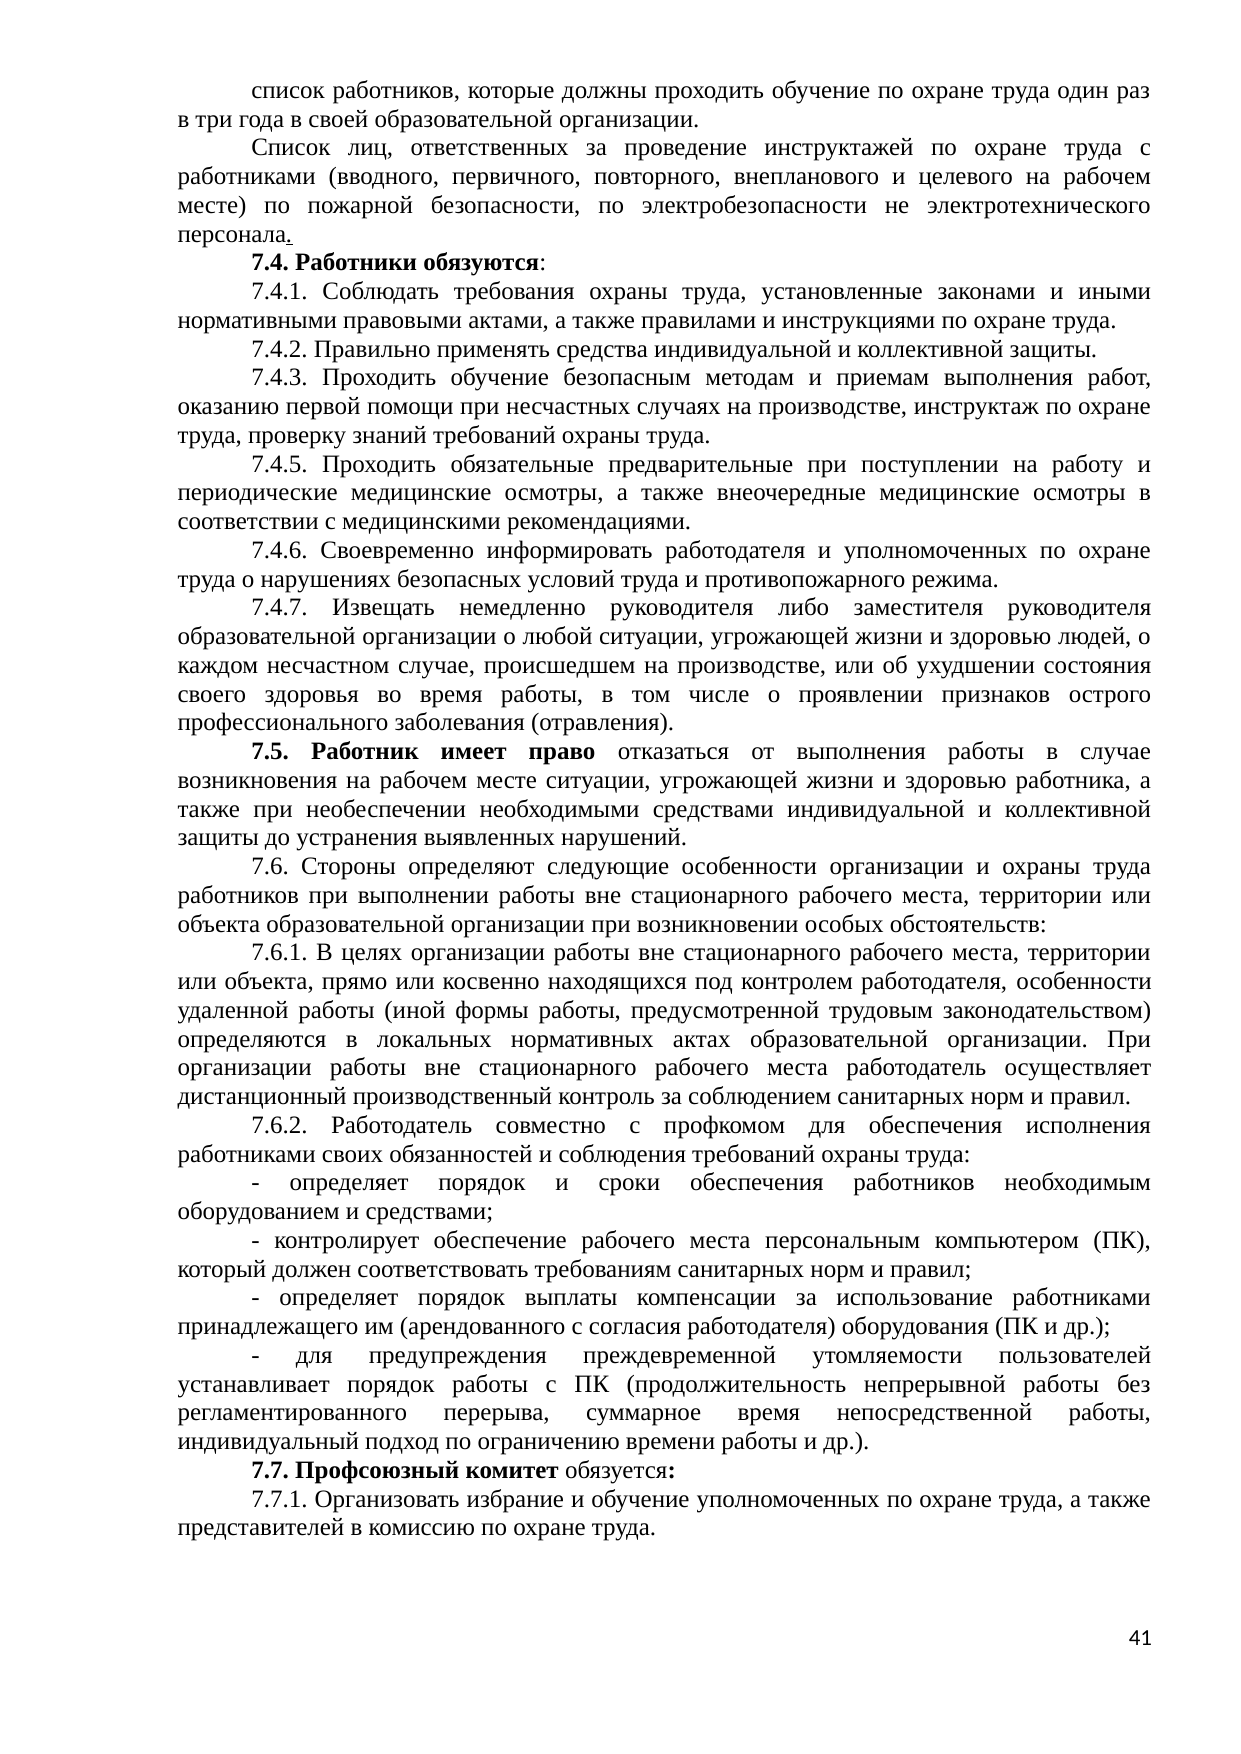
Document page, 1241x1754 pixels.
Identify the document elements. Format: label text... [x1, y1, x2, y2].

text 7.4.7. Извещать немедленно руководителя либо заместителя руководителя образовательной организации о любой ситуации, угрожающей жизни и здоровью людей, о каждом несчастном случае, происшедшем на производстве, или об ухудшении состояния своего здоровья во время работы, в том числе о проявлении признаков острого профессионального заболевания (отравления). [177, 592, 1152, 736]
text список работников, которые должны проходить обучение по охране труда один раз в три года в своей образовательной организации. [177, 75, 1152, 132]
text 7.6. Стороны определяют следующие особенности организации и охраны труда работников при выполнении работы вне стационарного рабочего места, территории или объекта образовательной организации при возникновении особых обстоятельств: [177, 851, 1152, 937]
text - контролирует обеспечение рабочего места персональным компьютером (ПК), который должен соответствовать требованиям санитарных норм и правил; [177, 1225, 1152, 1282]
text 7.6.2. Работодатель совместно с профкомом для обеспечения исполнения работниками своих обязанностей и соблюдения требований охраны труда: [177, 1110, 1152, 1167]
text 7.4. Работники обязуются: [177, 247, 1152, 276]
text - для предупреждения преждевременной утомляемости пользователей устанавливает порядок работы с ПК (продолжительность непрерывной работы без регламентированного перерыва, суммарное время непосредственной работы, индивидуальный подход по ограничению времени работы и др.). [177, 1340, 1152, 1455]
text 7.4.3. Проходить обучение безопасным методам и приемам выполнения работ, оказанию первой помощи при несчастных случаях на производстве, инструктаж по охране труда, проверку знаний требований охраны труда. [177, 362, 1152, 449]
text 7.5. Работник имеет право отказаться от выполнения работы в случае возникновения на рабочем месте ситуации, угрожающей жизни и здоровью работника, а также при необеспечении необходимыми средствами индивидуальной и коллективной защиты до устранения выявленных нарушений. [177, 736, 1152, 851]
text 7.4.5. Проходить обязательные предварительные при поступлении на работу и периодические медицинские осмотры, а также внеочередные медицинские осмотры в соответствии с медицинскими рекомендациями. [177, 449, 1152, 535]
text - определяет порядок и сроки обеспечения работников необходимым оборудованием и средствами; [177, 1167, 1152, 1225]
text 7.4.1. Соблюдать требования охраны труда, установленные законами и иными нормативными правовыми актами, а также правилами и инструкциями по охране труда. [177, 276, 1152, 334]
text - определяет порядок выплаты компенсации за использование работниками принадлежащего им (арендованного с согласия работодателя) оборудования (ПК и др.); [177, 1282, 1152, 1340]
text 7.4.6. Своевременно информировать работодателя и уполномоченных по охране труда о нарушениях безопасных условий труда и противопожарного режима. [177, 535, 1152, 592]
text 7.7. Профсоюзный комитет обязуется: [177, 1455, 1152, 1484]
text 7.7.1. Организовать избрание и обучение уполномоченных по охране труда, а также представителей в комиссию по охране труда. [177, 1484, 1152, 1541]
text 7.4.2. Правильно применять средства индивидуальной и коллективной защиты. [177, 334, 1152, 362]
text Список лиц, ответственных за проведение инструктажей по охране труда с работниками (вводного, первичного, повторного, внепланового и целевого на рабочем месте) по пожарной безопасности, по электробезопасности не электротехнического персонала. [177, 132, 1152, 247]
text 7.6.1. В целях организации работы вне стационарного рабочего места, территории или объекта, прямо или косвенно находящихся под контролем работодателя, особенности удаленной работы (иной формы работы, предусмотренной трудовым законодательством) определяются в локальных нормативных актах образовательной организации. При организации работы вне стационарного рабочего места работодатель осуществляет дистанционный производственный контроль за соблюдением санитарных норм и правил. [177, 937, 1152, 1110]
